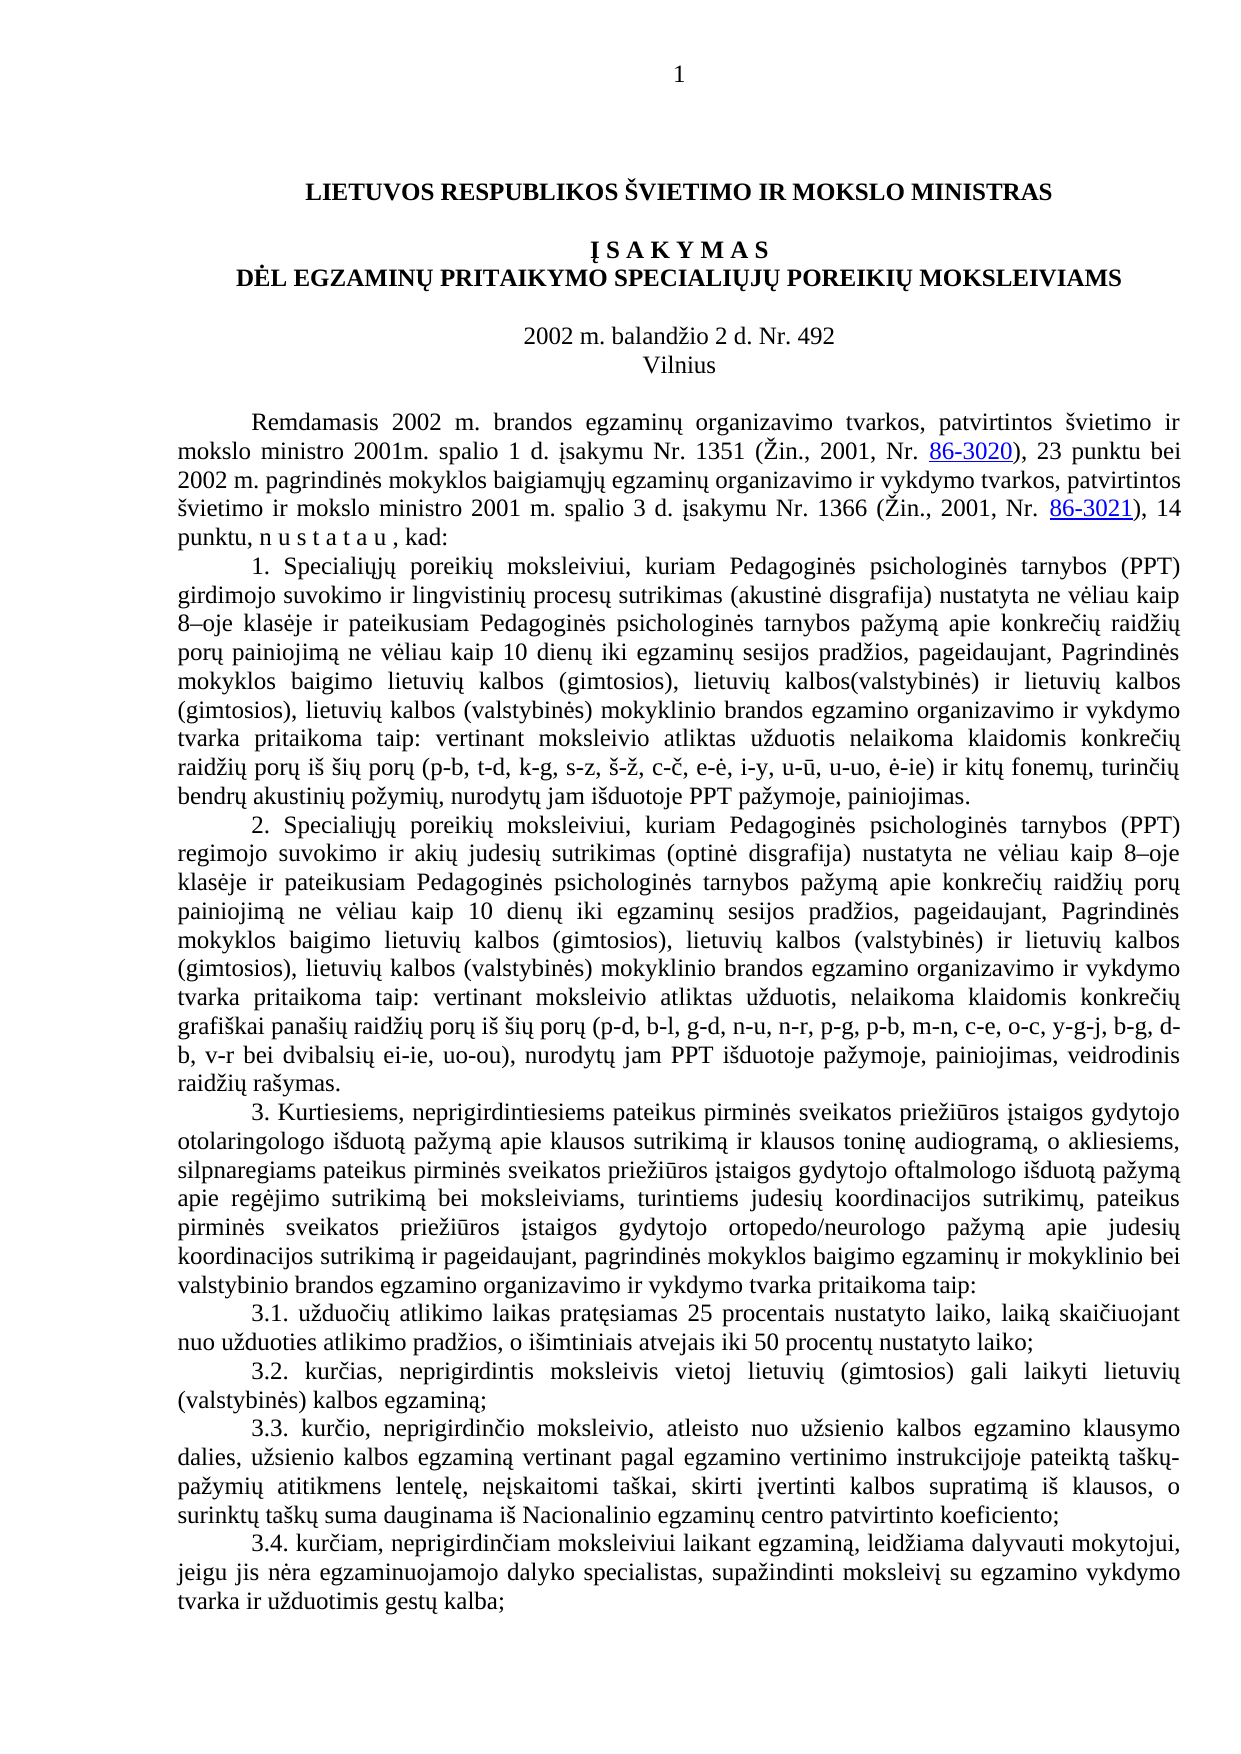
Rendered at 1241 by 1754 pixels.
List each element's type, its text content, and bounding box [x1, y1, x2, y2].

text 2. Specialiųjų poreikių moksleiviui, kuriam Pedagoginės psichologinės tarnybos (PPT) regimojo suvokimo ir akių judesių sutrikimas (optinė disgrafija) nustatyta ne vėliau kaip 8–oje klasėje ir pateikusiam Pedagoginės psichologinės tarnybos pažymą apie konkrečių raidžių porų painiojimą ne vėliau kaip 10 dienų iki egzaminų sesijos pradžios, pageidaujant, Pagrindinės mokyklos baigimo lietuvių kalbos (gimtosios), lietuvių kalbos (valstybinės) ir lietuvių kalbos (gimtosios), lietuvių kalbos (valstybinės) mokyklinio brandos egzamino organizavimo ir vykdymo tvarka pritaikoma taip: vertinant moksleivio atliktas užduotis, nelaikoma klaidomis konkrečių grafiškai panašių raidžių porų iš šių porų (p-d, b-l, g-d, n-u, n-r, p-g, p-b, m-n, c-e, o-c, y-g-j, b-g, d-b, v-r bei dvibalsių ei-ie, uo-ou), nurodytų jam PPT išduotoje pažymoje, painiojimas, veidrodinis raidžių rašymas. [177, 810, 1181, 1097]
text Į S A K Y M A S [177, 235, 1181, 263]
text DĖL EGZAMINŲ PRITAIKYMO SPECIALIŲJŲ POREIKIŲ MOKSLEIVIAMS [177, 263, 1181, 292]
text 3.3. kurčio, neprigirdinčio moksleivio, atleisto nuo užsienio kalbos egzamino klausymo dalies, užsienio kalbos egzaminą vertinant pagal egzamino vertinimo instrukcijoje pateiktą taškų-pažymių atitikmens lentelę, neįskaitomi taškai, skirti įvertinti kalbos supratimą iš klausos, o surinktų taškų suma dauginama iš Nacionalinio egzaminų centro patvirtinto koeficiento; [177, 1413, 1181, 1528]
text 2002 m. balandžio 2 d. Nr. 492 [177, 321, 1181, 350]
text 3.2. kurčias, neprigirdintis moksleivis vietoj lietuvių (gimtosios) gali laikyti lietuvių (valstybinės) kalbos egzaminą; [177, 1356, 1181, 1413]
text Remdamasis 2002 m. brandos egzaminų organizavimo tvarkos, patvirtintos švietimo ir mokslo ministro 2001m. spalio 1 d. įsakymu Nr. 1351 (Žin., 2001, Nr. 86-3020), 23 punktu bei 2002 m. pagrindinės mokyklos baigiamųjų egzaminų organizavimo ir vykdymo tvarkos, patvirtintos švietimo ir mokslo ministro 2001 m. spalio 3 d. įsakymu Nr. 1366 (Žin., 2001, Nr. 86-3021), 14 punktu, nustatau, kad: [177, 407, 1181, 551]
text 3.1. užduočių atlikimo laikas pratęsiamas 25 procentais nustatyto laiko, laiką skaičiuojant nuo užduoties atlikimo pradžios, o išimtiniais atvejais iki 50 procentų nustatyto laiko; [177, 1298, 1181, 1356]
text LIETUVOS RESPUBLIKOS ŠVIETIMO IR MOKSLO MINISTRAS [177, 177, 1181, 206]
text 1. Specialiųjų poreikių moksleiviui, kuriam Pedagoginės psichologinės tarnybos (PPT) girdimojo suvokimo ir lingvistinių procesų sutrikimas (akustinė disgrafija) nustatyta ne vėliau kaip 8–oje klasėje ir pateikusiam Pedagoginės psichologinės tarnybos pažymą apie konkrečių raidžių porų painiojimą ne vėliau kaip 10 dienų iki egzaminų sesijos pradžios, pageidaujant, Pagrindinės mokyklos baigimo lietuvių kalbos (gimtosios), lietuvių kalbos(valstybinės) ir lietuvių kalbos (gimtosios), lietuvių kalbos (valstybinės) mokyklinio brandos egzamino organizavimo ir vykdymo tvarka pritaikoma taip: vertinant moksleivio atliktas užduotis nelaikoma klaidomis konkrečių raidžių porų iš šių porų (p-b, t-d, k-g, s-z, š-ž, c-č, e-ė, i-y, u-ū, u-uo, ė-ie) ir kitų fonemų, turinčių bendrų akustinių požymių, nurodytų jam išduotoje PPT pažymoje, painiojimas. [177, 551, 1181, 810]
text 3. Kurtiesiems, neprigirdintiesiems pateikus pirminės sveikatos priežiūros įstaigos gydytojo otolaringologo išduotą pažymą apie klausos sutrikimą ir klausos toninę audiogramą, o akliesiems, silpnaregiams pateikus pirminės sveikatos priežiūros įstaigos gydytojo oftalmologo išduotą pažymą apie regėjimo sutrikimą bei moksleiviams, turintiems judesių koordinacijos sutrikimų, pateikus pirminės sveikatos priežiūros įstaigos gydytojo ortopedo/neurologo pažymą apie judesių koordinacijos sutrikimą ir pageidaujant, pagrindinės mokyklos baigimo egzaminų ir mokyklinio bei valstybinio brandos egzamino organizavimo ir vykdymo tvarka pritaikoma taip: [177, 1097, 1181, 1298]
text 3.4. kurčiam, neprigirdinčiam moksleiviui laikant egzaminą, leidžiama dalyvauti mokytojui, jeigu jis nėra egzaminuojamojo dalyko specialistas, supažindinti moksleivį su egzamino vykdymo tvarka ir užduotimis gestų kalba; [177, 1528, 1181, 1615]
text Vilnius [177, 350, 1181, 378]
